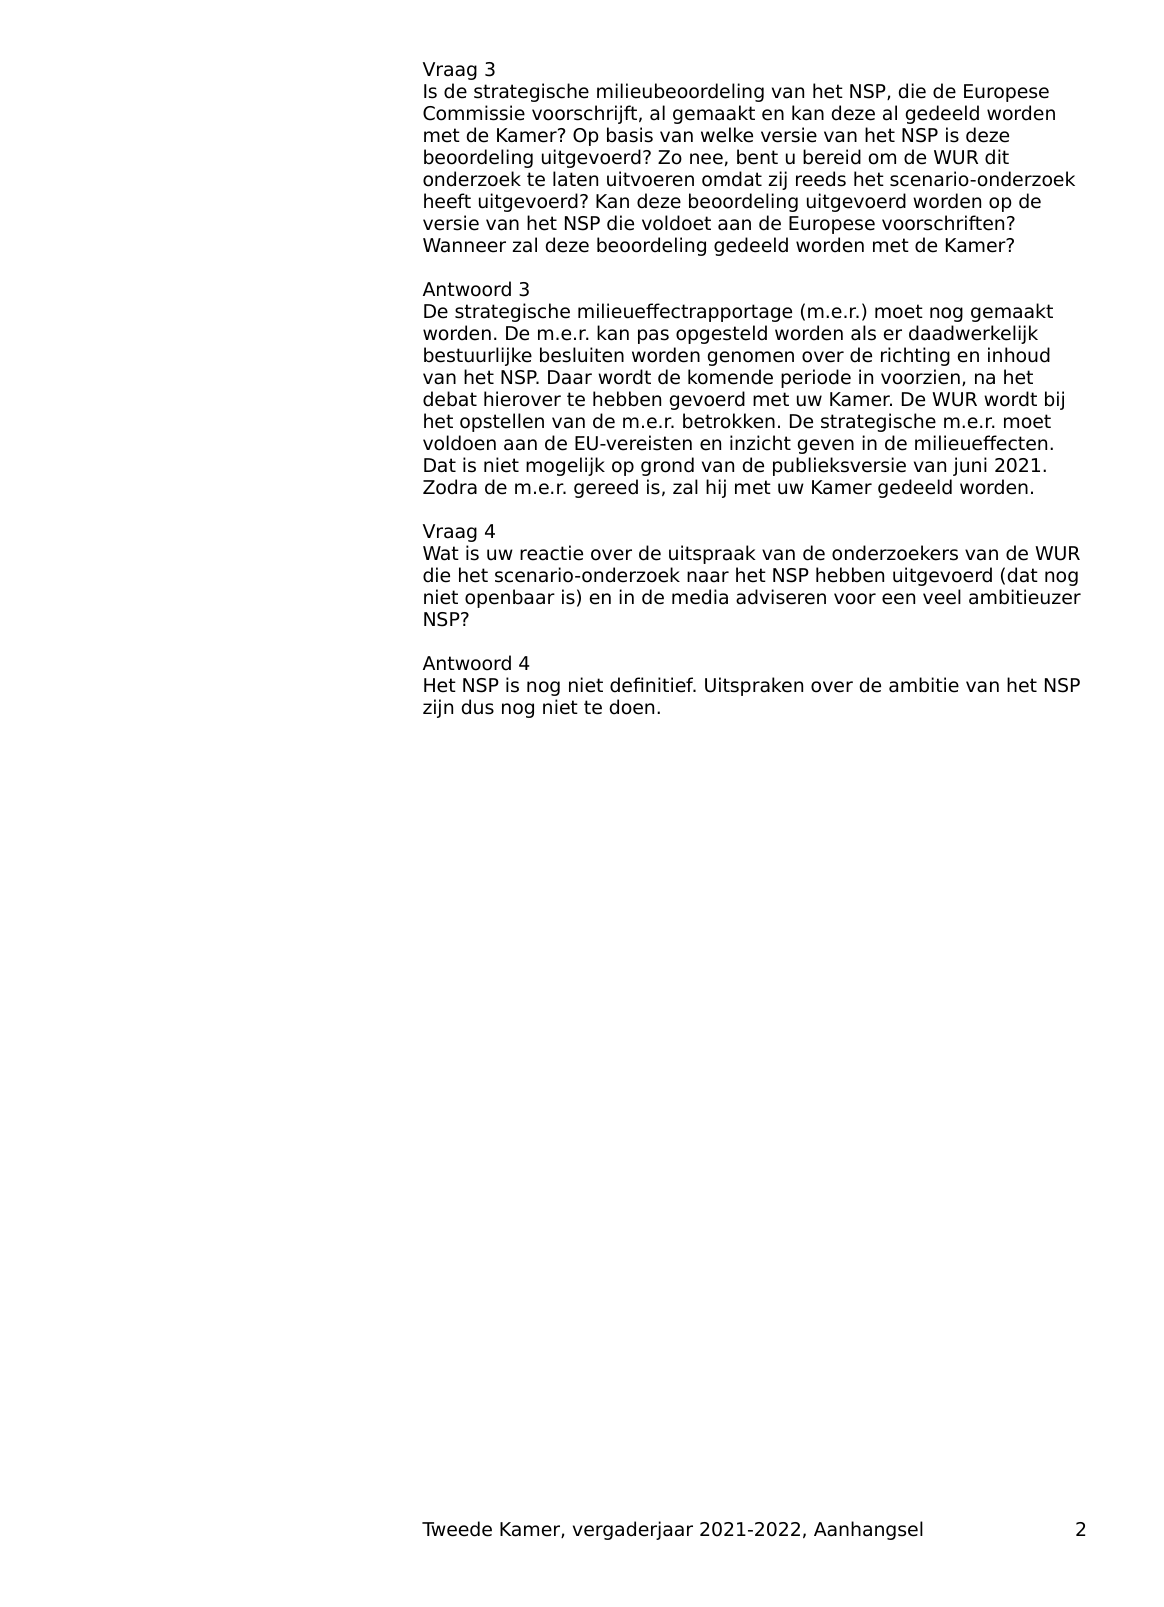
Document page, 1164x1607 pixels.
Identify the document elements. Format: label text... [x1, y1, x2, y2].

text Antwoord 3 [422, 279, 1087, 301]
text Vraag 4 [422, 521, 1087, 543]
text Het NSP is nog niet definitief. Uitspraken over de ambitie van het NSP zijn dus nog niet te doen. [422, 675, 1087, 719]
text Wat is uw reactie over de uitspraak van de onderzoekers van de WUR die het scenario-onderzoek naar het NSP hebben uitgevoerd (dat nog niet openbaar is) en in de media adviseren voor een veel ambitieuzer NSP? [422, 543, 1087, 631]
text Is de strategische milieubeoordeling van het NSP, die de Europese Commissie voorschrijft, al gemaakt en kan deze al gedeeld worden met de Kamer? Op basis van welke versie van het NSP is deze beoordeling uitgevoerd? Zo nee, bent u bereid om de WUR dit onderzoek te laten uitvoeren omdat zij reeds het scenario-onderzoek heeft uitgevoerd? Kan deze beoordeling uitgevoerd worden op de versie van het NSP die voldoet aan de Europese voorschriften? Wanneer zal deze beoordeling gedeeld worden met de Kamer? [422, 81, 1087, 257]
text Antwoord 4 [422, 653, 1087, 675]
text De strategische milieueffectrapportage (m.e.r.) moet nog gemaakt worden. De m.e.r. kan pas opgesteld worden als er daadwerkelijk bestuurlijke besluiten worden genomen over de richting en inhoud van het NSP. Daar wordt de komende periode in voorzien, na het debat hierover te hebben gevoerd met uw Kamer. De WUR wordt bij het opstellen van de m.e.r. betrokken. De strategische m.e.r. moet voldoen aan de EU-vereisten en inzicht geven in de milieueffecten. Dat is niet mogelijk op grond van de publieksversie van juni 2021. Zodra de m.e.r. gereed is, zal hij met uw Kamer gedeeld worden. [422, 301, 1087, 499]
text Vraag 3 [422, 59, 1087, 81]
